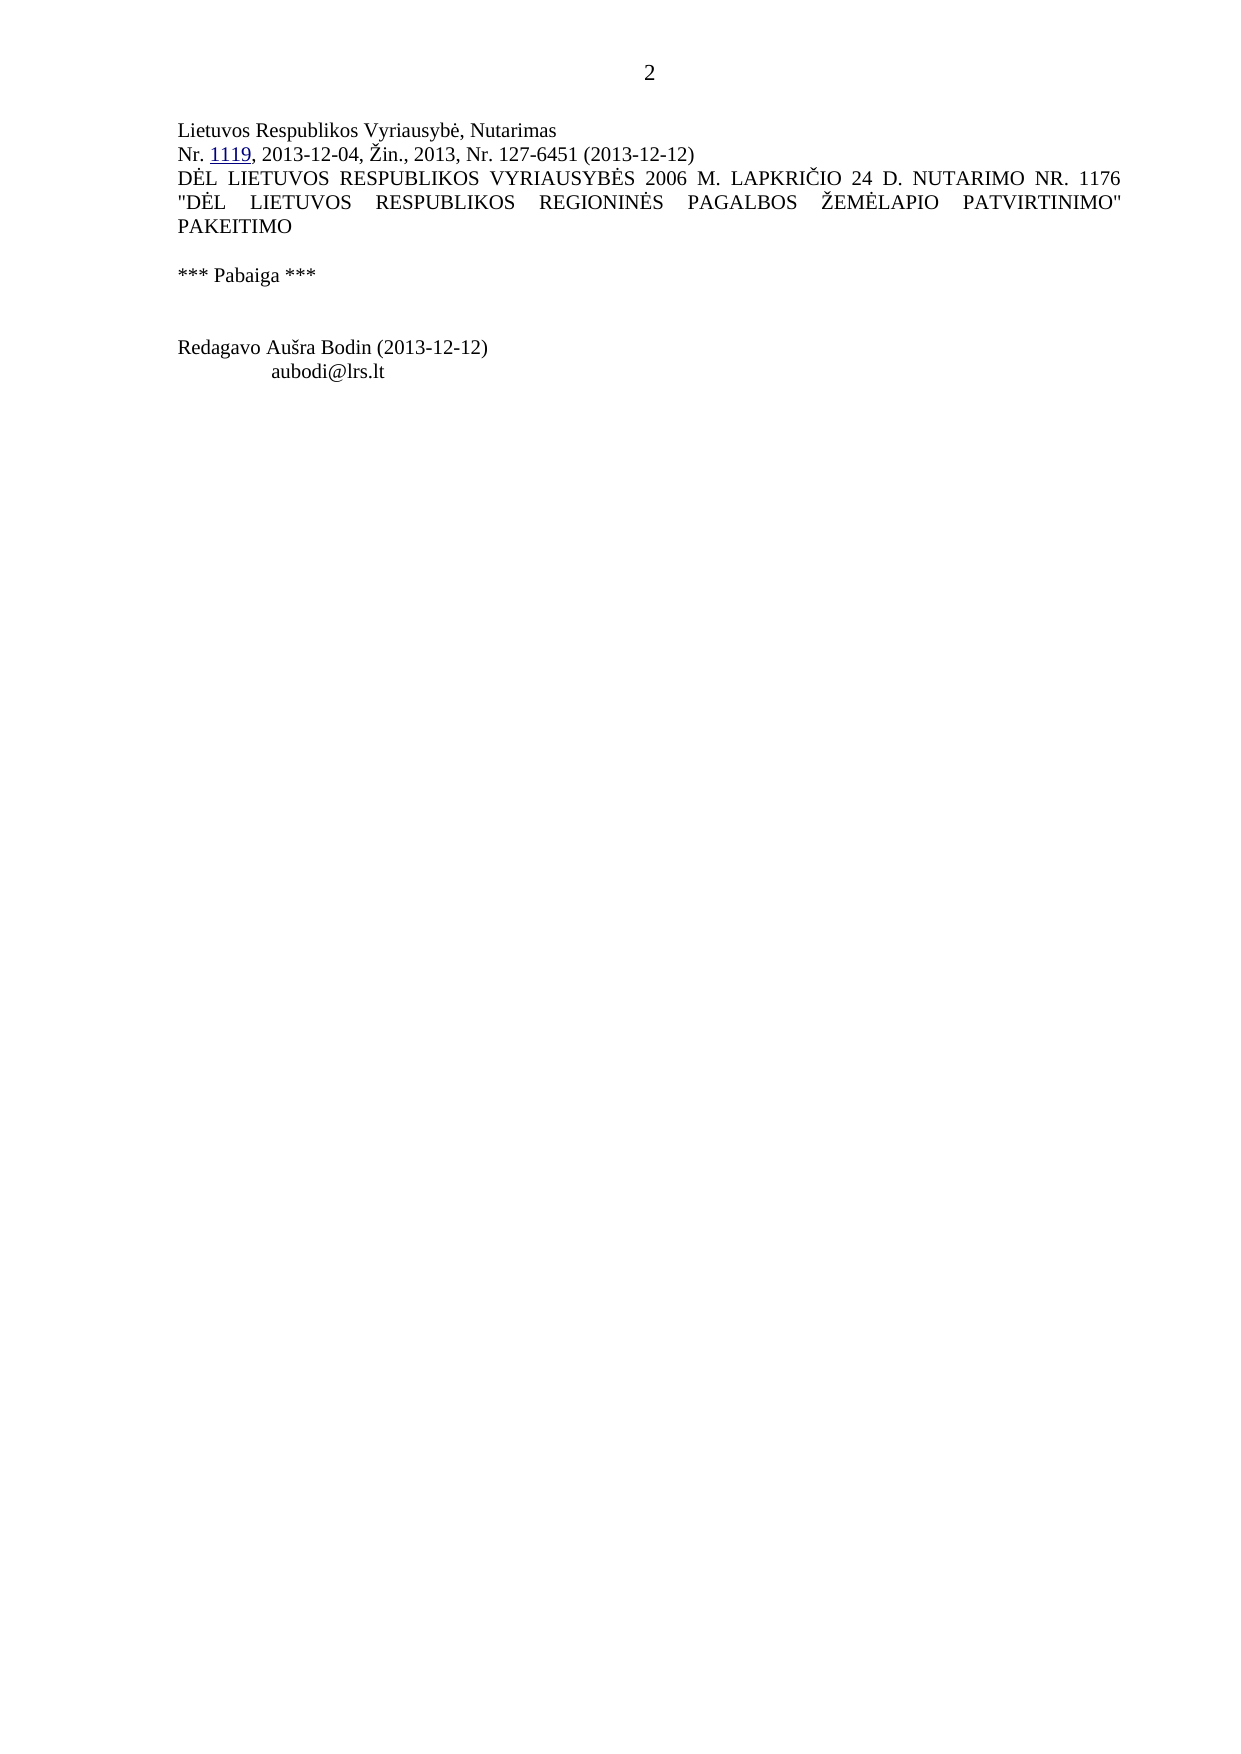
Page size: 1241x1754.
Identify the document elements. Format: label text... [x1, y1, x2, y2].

text aubodi@lrs.lt [177, 359, 1122, 383]
text Redagavo Aušra Bodin (2013-12-12) [177, 335, 1122, 359]
text DĖL LIETUVOS RESPUBLIKOS VYRIAUSYBĖS 2006 M. LAPKRIČIO 24 D. NUTARIMO NR. 1176 "DĖL LIETUVOS RESPUBLIKOS REGIONINĖS PAGALBOS ŽEMĖLAPIO PATVIRTINIMO" PAKEITIMO [177, 166, 1122, 238]
text Nr. 1119, 2013-12-04, Žin., 2013, Nr. 127-6451 (2013-12-12) [177, 142, 1122, 166]
text Lietuvos Respublikos Vyriausybė, Nutarimas [177, 118, 1122, 142]
text *** Pabaiga *** [177, 262, 1122, 287]
